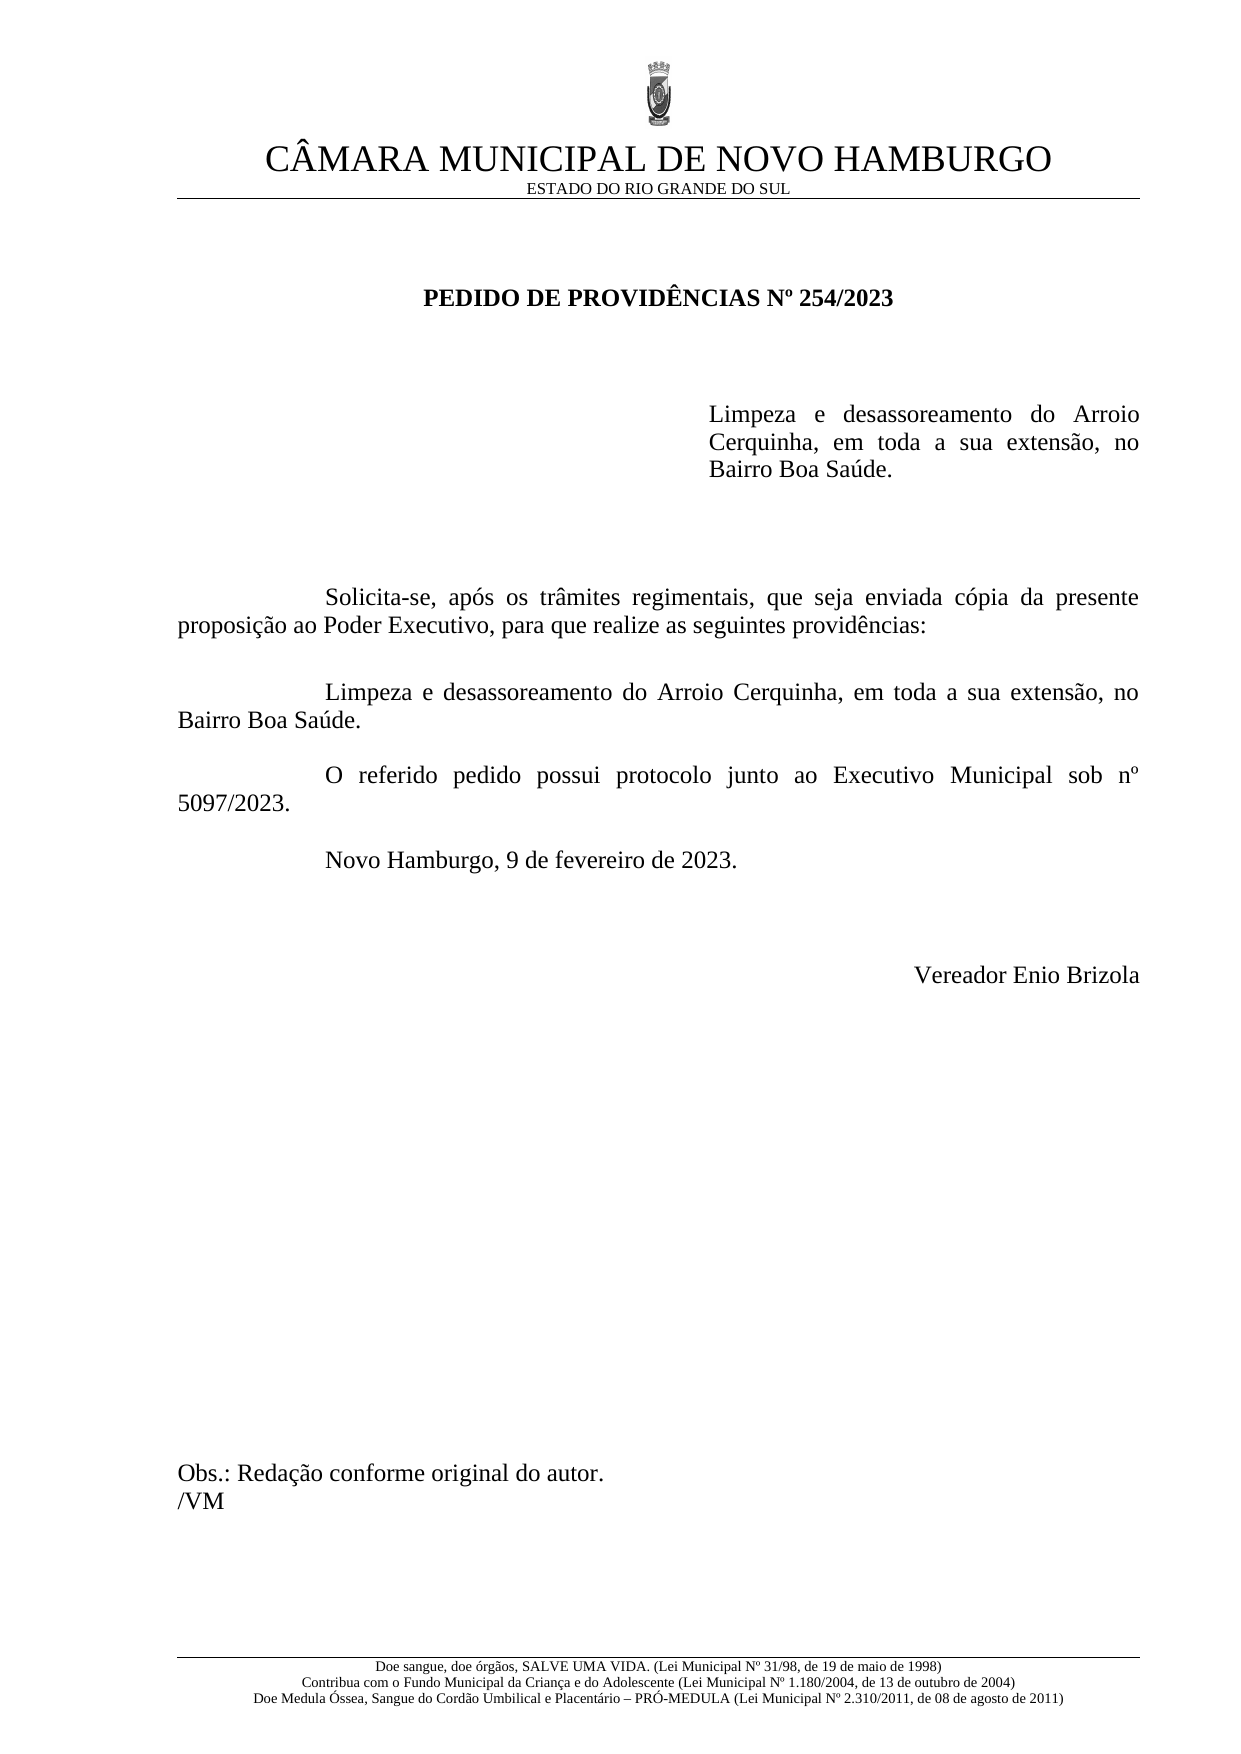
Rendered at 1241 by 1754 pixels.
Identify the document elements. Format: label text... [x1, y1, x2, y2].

text Limpeza e desassoreamento do Arroio Cerquinha, em toda a sua extensão, no Bairro Boa Saúde. [177, 678, 1140, 734]
text Vereador Enio Brizola [177, 961, 1140, 988]
text Novo Hamburgo, 9 de fevereiro de 2023. [177, 846, 1140, 874]
text Obs.: Redação conforme original do autor. [177, 1459, 1140, 1487]
text Solicita-se, após os trâmites regimentais, que seja enviada cópia da presente proposição ao Poder Executivo, para que realize as seguintes providências: [177, 583, 1140, 639]
text O referido pedido possui protocolo junto ao Executivo Municipal sob nº 5097/2023. [177, 761, 1140, 817]
text Limpeza e desassoreamento do Arroio Cerquinha, em toda a sua extensão, no Bairro Boa Saúde. [709, 400, 1140, 483]
text PEDIDO DE PROVIDÊNCIAS Nº 254/2023 [177, 284, 1140, 311]
text /VM [177, 1487, 1140, 1515]
